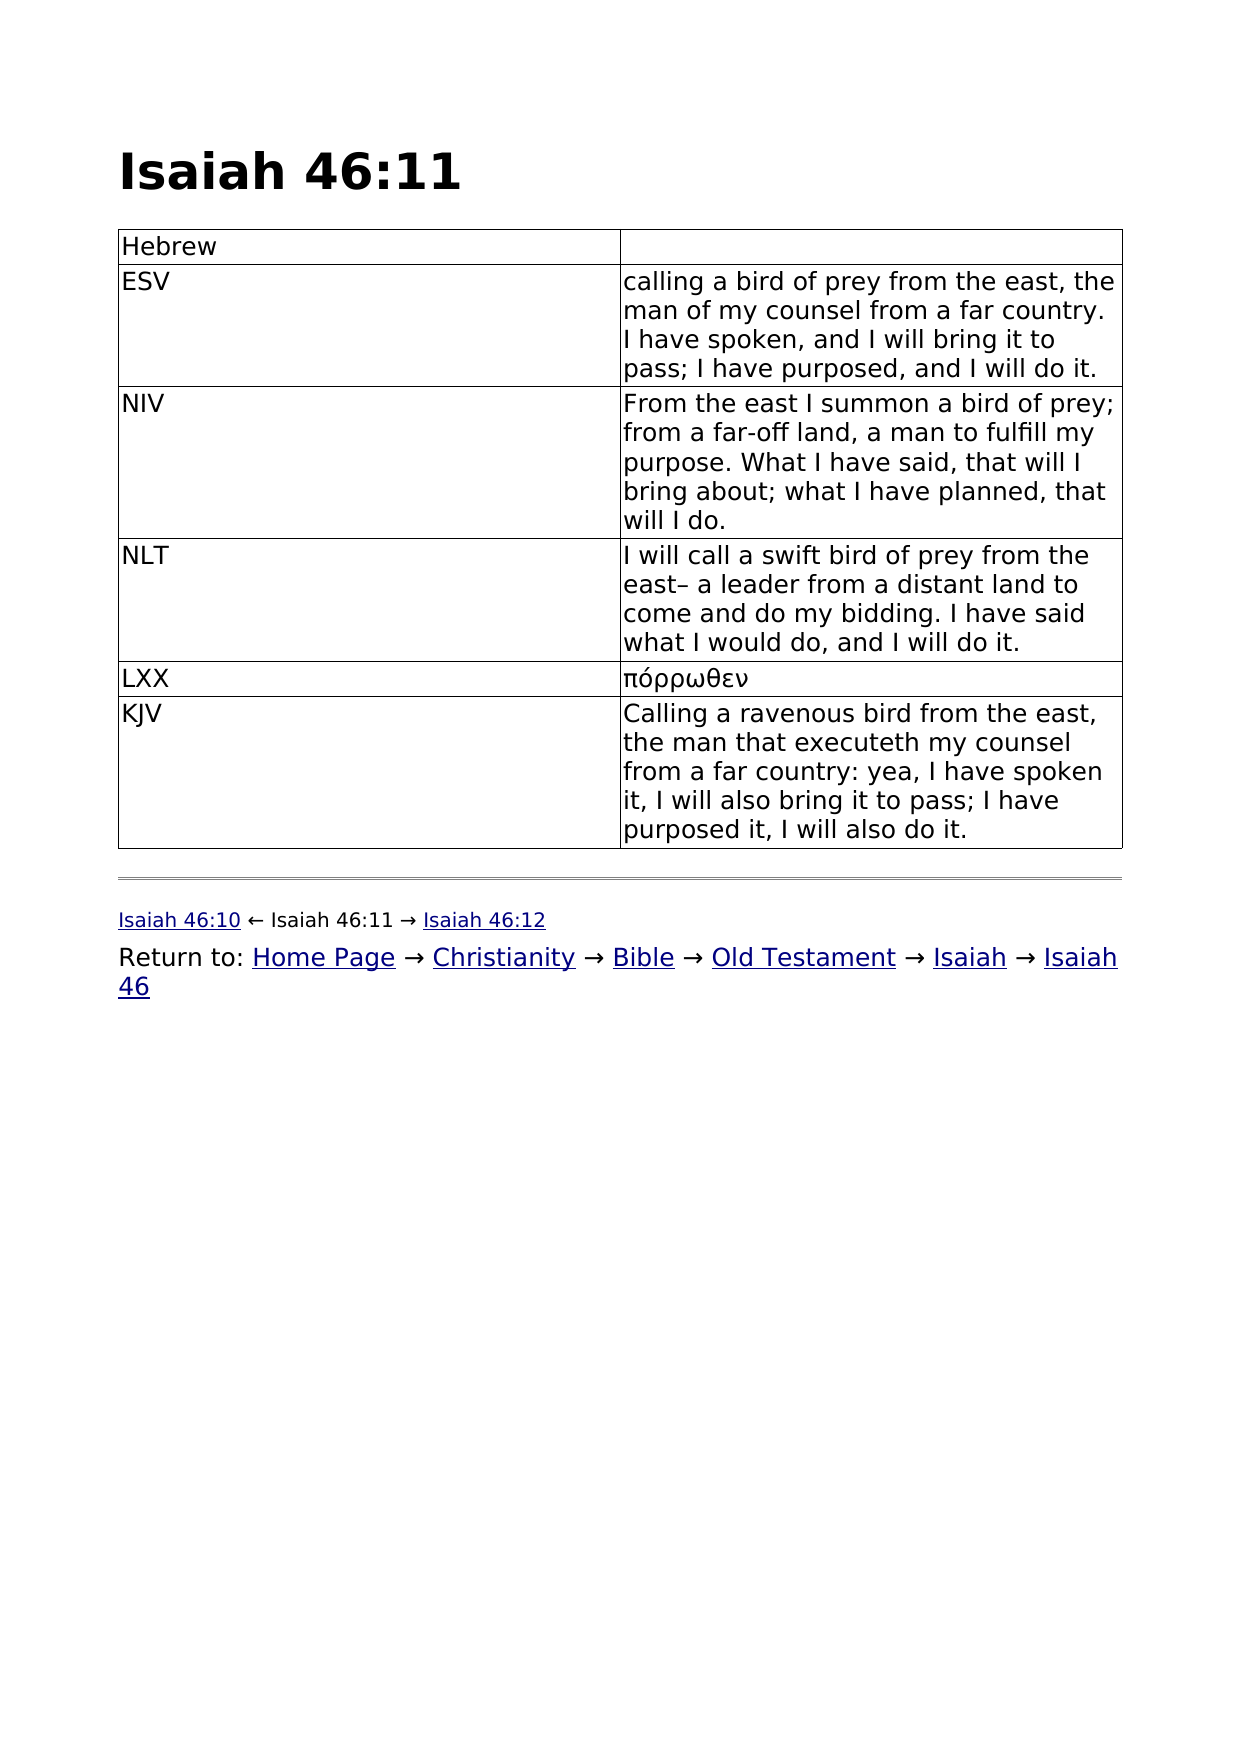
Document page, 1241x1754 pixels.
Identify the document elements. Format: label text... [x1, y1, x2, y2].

table_header [621, 230, 1122, 264]
table_cell calling a bird of prey from the east, the man of my counsel from a far country. I have spoken, and I will bring it to pass; I have purposed, and I will do it. [621, 265, 1122, 386]
table_cell From the east I summon a bird of prey; from a far-off land, a man to fulfill my purpose. What I have said, that will I bring about; what I have planned, that will I do. [621, 387, 1122, 538]
table_cell LXX [119, 662, 620, 696]
table_cell Calling a ravenous bird from the east, the man that executeth my counsel from a far country: yea, I have spoken it, I will also bring it to pass; I have purposed it, I will also do it. [621, 697, 1122, 848]
table_header Hebrew [119, 230, 620, 264]
table_cell ESV [119, 265, 620, 386]
table_cell πόρρωθεν [621, 662, 1122, 696]
table_cell NIV [119, 387, 620, 538]
table_cell KJV [119, 697, 620, 848]
table_cell I will call a swift bird of prey from the east– a leader from a distant land to come and do my bidding. I have said what I would do, and I will do it. [621, 539, 1122, 661]
text Return to: Home Page → Christianity → Bible → Old Testament → Isaiah → Isaiah 46 [118, 943, 1122, 1001]
subtitle Isaiah 46:11 [118, 143, 1122, 201]
table_cell NLT [119, 539, 620, 661]
text Isaiah 46:10 ← Isaiah 46:11 → Isaiah 46:12 [118, 909, 1122, 943]
